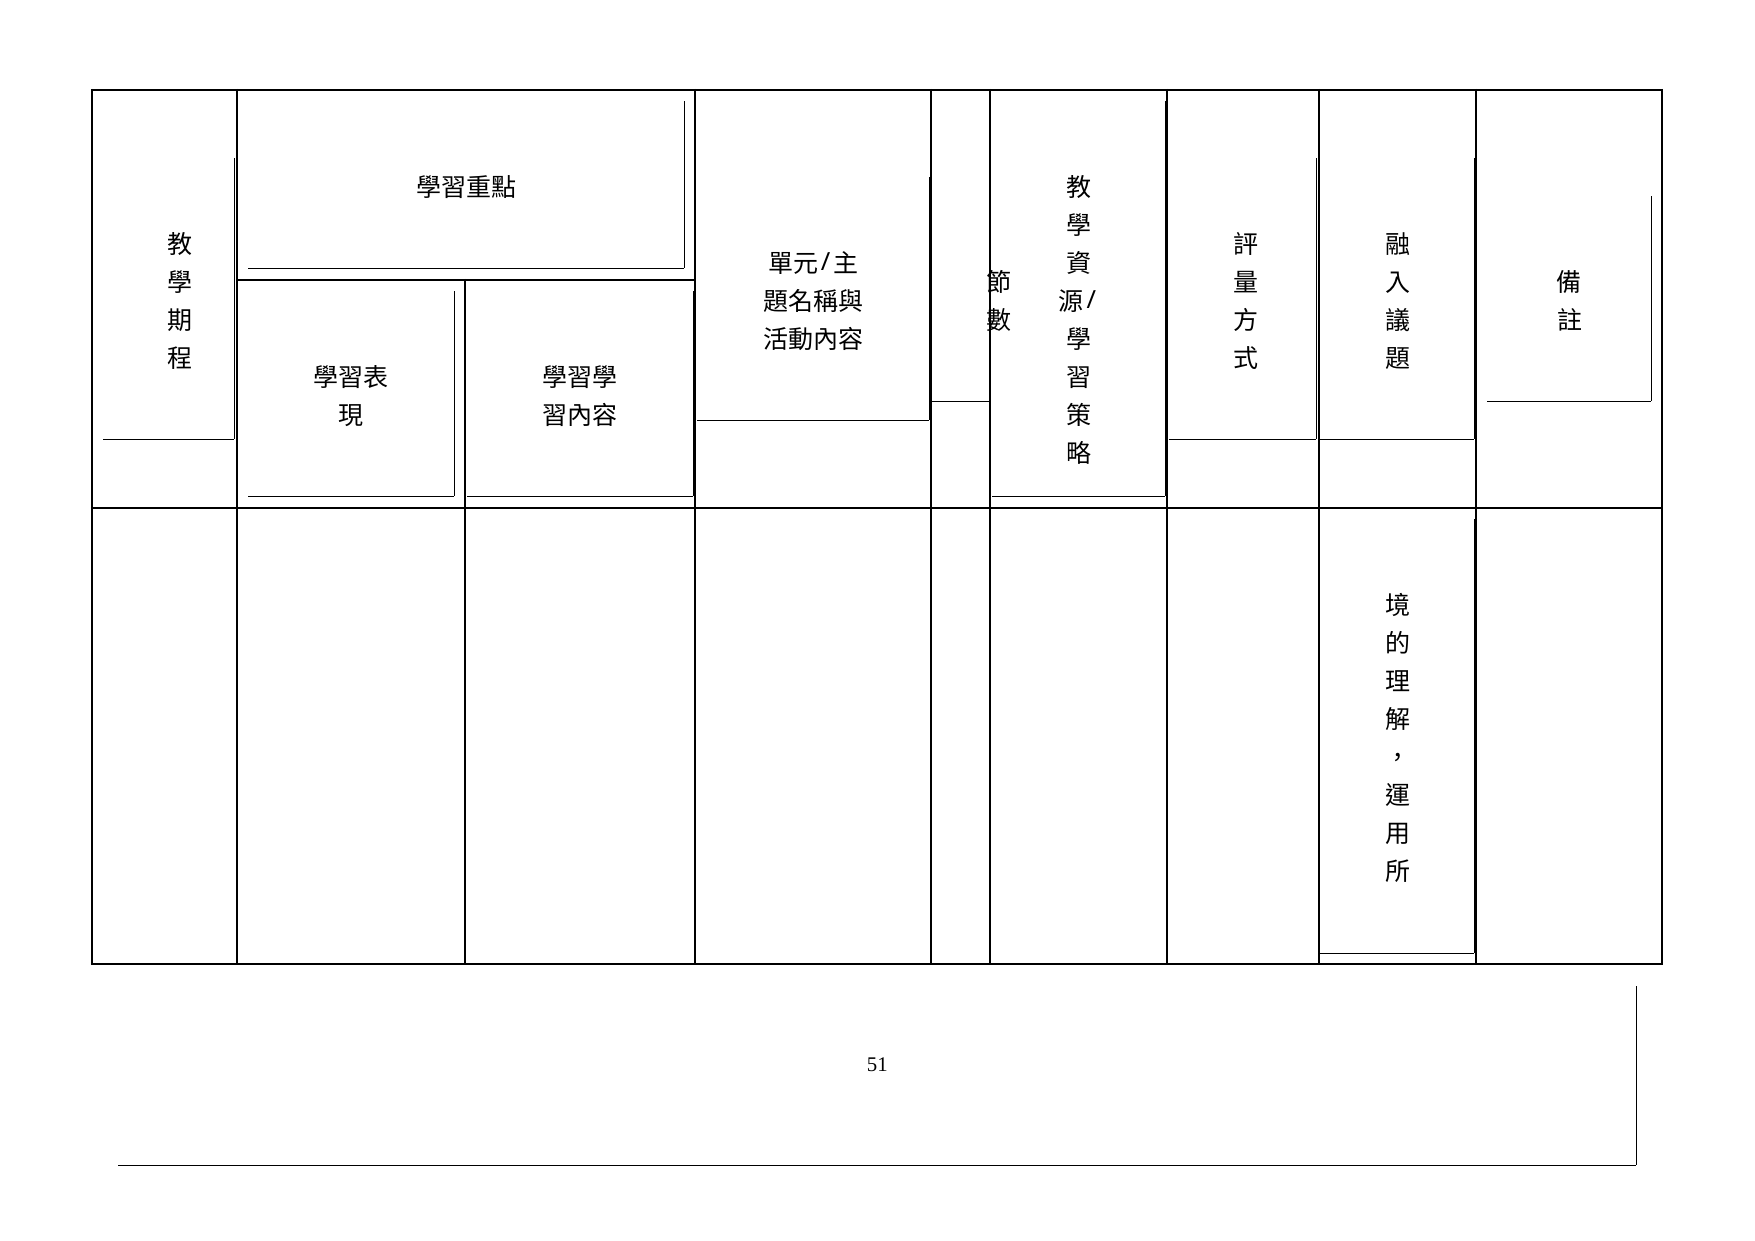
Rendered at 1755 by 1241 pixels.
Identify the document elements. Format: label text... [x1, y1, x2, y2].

table_cell [1168, 509, 1318, 963]
table_header 備註 [1477, 91, 1661, 507]
table_cell 4 [932, 509, 989, 963]
table_cell 學習表現 [238, 281, 464, 507]
table_header 教學期程 [93, 91, 236, 507]
table_header 節數 [932, 91, 989, 401]
table_header 評量方式 [1168, 91, 1318, 507]
table_header 融入議題 [1320, 91, 1475, 507]
table_header 教學資源/學習策略 [991, 91, 1166, 507]
table_cell 教學資源光碟 [991, 509, 1166, 963]
table_cell [238, 509, 464, 963]
table_cell [466, 509, 694, 963]
table_header 學習重點 [238, 91, 694, 279]
table_header 節數 [932, 402, 989, 507]
table_cell 境的理解，運用所 [1320, 509, 1475, 963]
table_cell [1477, 509, 1661, 963]
table_cell 2-2根式的運算 根式運算的性質。 加減 2+3 -3-4 數字相加減 先備:同類項概念 策略:利用符號運算概念理解根式運算，如2X+3X 根式乘除運算 3*4 數字相乘、根號相乘 拆分3**4* [696, 509, 930, 963]
table_cell [93, 509, 236, 963]
table_cell 學習學習內容 [466, 281, 694, 507]
table_header 單元/主題名稱與活動內容 [696, 91, 930, 507]
